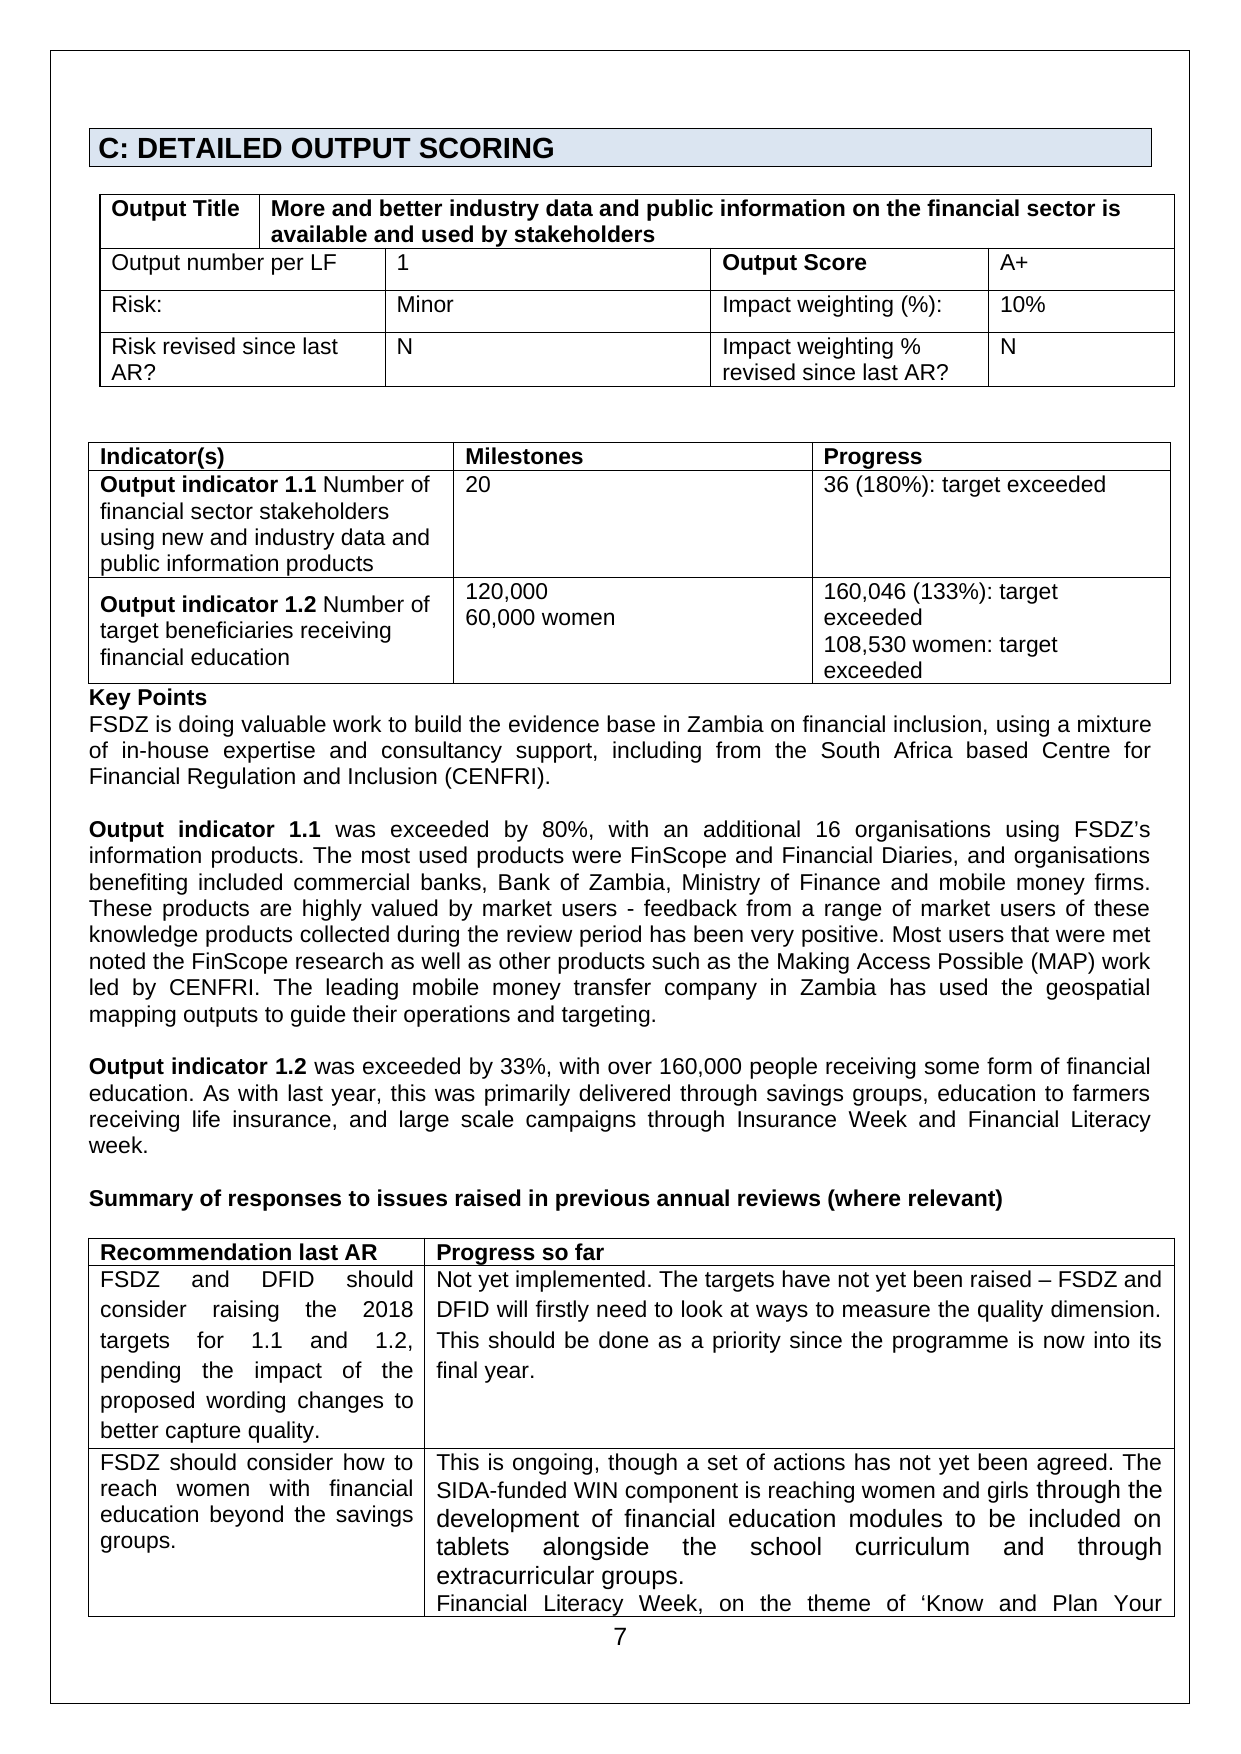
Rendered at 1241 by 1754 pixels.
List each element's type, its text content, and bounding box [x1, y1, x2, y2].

table_cell Risk revised since last AR? [101, 333, 385, 386]
table_cell Output indicator 1.1 Number of financial sector stakeholders using new and industry data and public information products [89, 471, 453, 577]
table_cell 160,046 (133%): target exceeded 108,530 women: target exceeded [813, 578, 1170, 683]
table_cell Not yet implemented. The targets have not yet been raised – FSDZ and DFID will firstly need to look at ways to measure the quality dimension. This should be done as a priority since the programme is now into its final year. [425, 1266, 1174, 1447]
table_cell Minor [386, 291, 710, 332]
table_header Recommendation last AR [89, 1239, 424, 1265]
table_cell 120,000 60,000 women [454, 578, 812, 683]
table_header Progress [813, 443, 1170, 470]
table_cell FSDZ should consider how to reach women with financial education beyond the savings groups. [89, 1449, 424, 1616]
table_cell Output indicator 1.2 Number of target beneficiaries receiving financial education [89, 578, 453, 683]
table_cell 36 (180%): target exceeded [813, 471, 1170, 577]
table_cell Output number per LF [101, 249, 385, 290]
table_cell Output Score [711, 249, 988, 290]
text FSDZ is doing valuable work to build the evidence base in Zambia on financial inclusion, using a mixture of in-house expertise and consultancy support, including from the South Africa based Centre for Financial Regulation and Inclusion (CENFRI). [89, 711, 1152, 790]
table_header Progress so far [425, 1239, 1174, 1265]
table_cell A+ [989, 249, 1174, 290]
table_cell 10% [989, 291, 1174, 332]
table_header Output Title [101, 195, 259, 248]
table_header Milestones [454, 443, 812, 470]
table_cell Risk: [101, 291, 385, 332]
text Key Points [89, 684, 1152, 711]
table_cell N [386, 333, 710, 386]
text Summary of responses to issues raised in previous annual reviews (where relevant) [89, 1185, 1152, 1211]
table_cell FSDZ and DFID should consider raising the 2018 targets for 1.1 and 1.2, pending the impact of the proposed wording changes to better capture quality. [89, 1266, 424, 1447]
table_cell 20 [454, 471, 812, 577]
text Output indicator 1.1 was exceeded by 80%, with an additional 16 organisations using FSDZ’s information products. The most used products were FinScope and Financial Diaries, and organisations benefiting included commercial banks, Bank of Zambia, Ministry of Finance and mobile money firms. These products are highly valued by market users - feedback from a range of market users of these knowledge products collected during the review period has been very positive. Most users that were met noted the FinScope research as well as other products such as the Making Access Possible (MAP) work led by CENFRI. The leading mobile money transfer company in Zambia has used the geospatial mapping outputs to guide their operations and targeting. [89, 816, 1152, 1027]
text Output indicator 1.2 was exceeded by 33%, with over 160,000 people receiving some form of financial education. As with last year, this was primarily delivered through savings groups, education to farmers receiving life insurance, and large scale campaigns through Insurance Week and Financial Literacy week. [89, 1053, 1152, 1159]
table_cell N [989, 333, 1174, 386]
subtitle C: DETAILED OUTPUT SCORING [90, 129, 1151, 166]
table_cell Impact weighting (%): [711, 291, 988, 332]
table_header Indicator(s) [89, 443, 453, 470]
table_cell 1 [386, 249, 710, 290]
table_cell Impact weighting % revised since last AR? [711, 333, 988, 386]
table_header More and better industry data and public information on the financial sector is available and used by stakeholders [260, 195, 1174, 248]
table_cell This is ongoing, though a set of actions has not yet been agreed. The SIDA-funded WIN component is reaching women and girls through the development of financial education modules to be included on tablets alongside the school curriculum and through extracurricular groups. Financial Literacy Week, on the theme of ‘Know and Plan Your [425, 1449, 1174, 1616]
